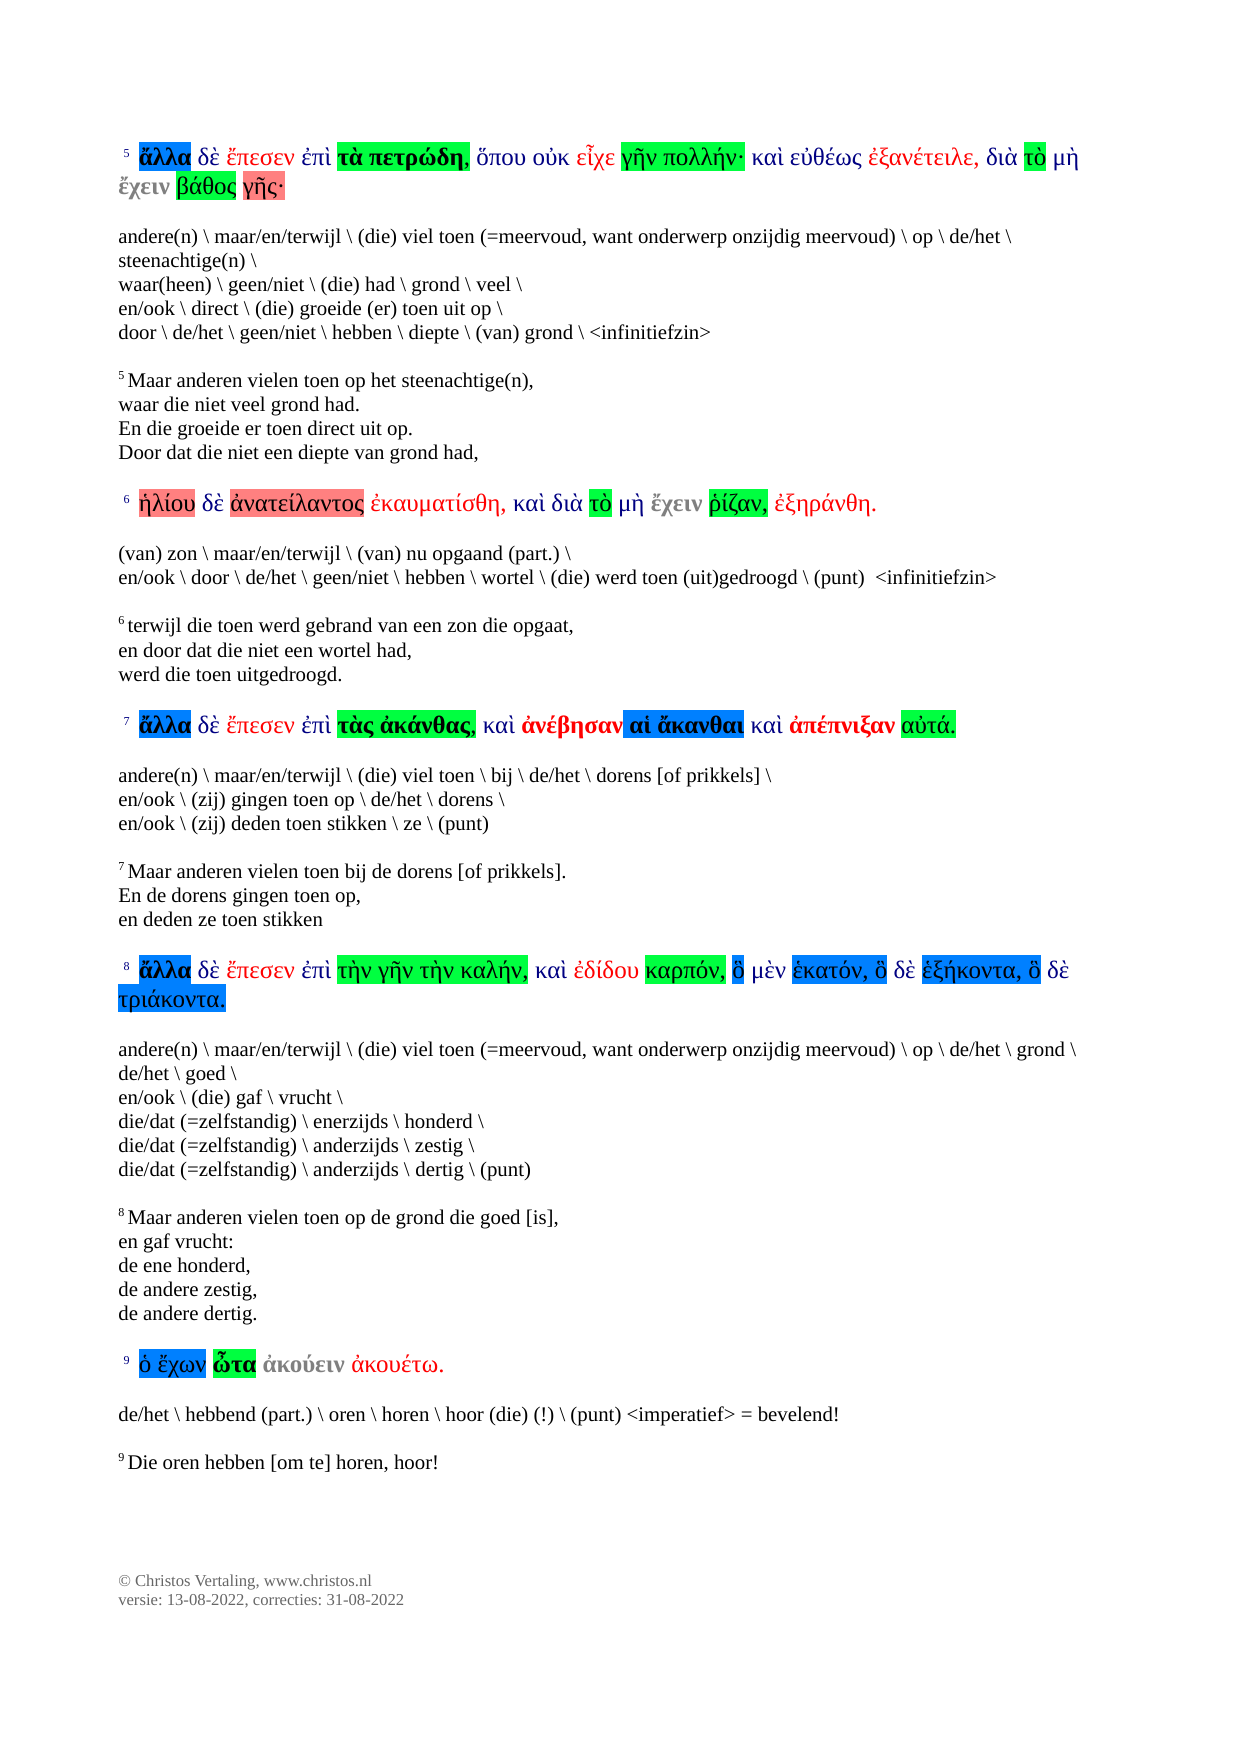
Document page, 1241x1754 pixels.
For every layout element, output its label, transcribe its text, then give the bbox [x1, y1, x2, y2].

text de andere dertig. [118, 1301, 1122, 1325]
text 5 ἄλλα δὲ ἔπεσεν ἐπὶ τὰ πετρώδη, ὅπου οὐκ εἶχε γῆν πολλήν· καὶ εὐθέως ἐξανέτειλε, διὰ τὸ μὴ ἔχειν βάθος γῆς· [118, 142, 1122, 200]
text door \ de/het \ geen/niet \ hebben \ diepte \ (van) grond \ <infinitiefzin> [118, 320, 1122, 344]
text 6 terwijl die toen werd gebrand van een zon die opgaat, [118, 613, 1122, 637]
text 6 ἡλίου δὲ ἀνατείλαντος ἐκαυματίσθη, καὶ διὰ τὸ μὴ ἔχειν ῥίζαν, ἐξηράνθη. [118, 488, 1122, 517]
text waar(heen) \ geen/niet \ (die) had \ grond \ veel \ [118, 272, 1122, 296]
text en gaf vrucht: [118, 1229, 1122, 1253]
text (van) zon \ maar/en/terwijl \ (van) nu opgaand (part.) \ [118, 541, 1122, 565]
text en/ook \ (zij) gingen toen op \ de/het \ dorens \ [118, 787, 1122, 811]
text werd die toen uitgedroogd. [118, 662, 1122, 686]
text en door dat die niet een wortel had, [118, 637, 1122, 662]
text die/dat (=zelfstandig) \ enerzijds \ honderd \ [118, 1109, 1122, 1133]
text En de dorens gingen toen op, [118, 883, 1122, 907]
text de andere zestig, [118, 1277, 1122, 1301]
text andere(n) \ maar/en/terwijl \ (die) viel toen (=meervoud, want onderwerp onzijdig meervoud) \ op \ de/het \ grond \ de/het \ goed \ [118, 1037, 1122, 1085]
text andere(n) \ maar/en/terwijl \ (die) viel toen (=meervoud, want onderwerp onzijdig meervoud) \ op \ de/het \ steenachtige(n) \ [118, 224, 1122, 272]
text Door dat die niet een diepte van grond had, [118, 440, 1122, 464]
text 8 ἄλλα δὲ ἔπεσεν ἐπὶ τὴν γῆν τὴν καλήν, καὶ ἐδίδου καρπόν, ὃ μὲν ἑκατόν, ὃ δὲ ἑξήκοντα, ὃ δὲ τριάκοντα. [118, 955, 1122, 1012]
text 7 Maar anderen vielen toen bij de dorens [of prikkels]. [118, 859, 1122, 883]
text die/dat (=zelfstandig) \ anderzijds \ zestig \ [118, 1133, 1122, 1157]
text en deden ze toen stikken [118, 907, 1122, 931]
text versie: 13-08-2022, correcties: 31-08-2022 [118, 1590, 1122, 1609]
text en/ook \ direct \ (die) groeide (er) toen uit op \ [118, 296, 1122, 320]
text 9 Die oren hebben [om te] horen, hoor! [118, 1450, 1122, 1474]
text 8 Maar anderen vielen toen op de grond die goed [is], [118, 1205, 1122, 1229]
text En die groeide er toen direct uit op. [118, 416, 1122, 440]
text en/ook \ door \ de/het \ geen/niet \ hebben \ wortel \ (die) werd toen (uit)gedroogd \ (punt) <infinitiefzin> [118, 565, 1122, 589]
text die/dat (=zelfstandig) \ anderzijds \ dertig \ (punt) [118, 1157, 1122, 1181]
text 7 ἄλλα δὲ ἔπεσεν ἐπὶ τὰς ἀκάνθας, καὶ ἀνέβησαν αἱ ἄκανθαι καὶ ἀπέπνιξαν αὐτά. [118, 710, 1122, 738]
text waar die niet veel grond had. [118, 392, 1122, 416]
text en/ook \ (zij) deden toen stikken \ ze \ (punt) [118, 811, 1122, 835]
text 5 Maar anderen vielen toen op het steenachtige(n), [118, 368, 1122, 392]
text en/ook \ (die) gaf \ vrucht \ [118, 1085, 1122, 1109]
text © Christos Vertaling, www.christos.nl [118, 1571, 1122, 1590]
text andere(n) \ maar/en/terwijl \ (die) viel toen \ bij \ de/het \ dorens [of prikkels] \ [118, 762, 1122, 787]
text de ene honderd, [118, 1253, 1122, 1277]
text de/het \ hebbend (part.) \ oren \ horen \ hoor (die) (!) \ (punt) <imperatief> = bevelend! [118, 1402, 1122, 1426]
text 9 ὁ ἔχων ὦτα ἀκούειν ἀκουέτω. [118, 1349, 1122, 1378]
